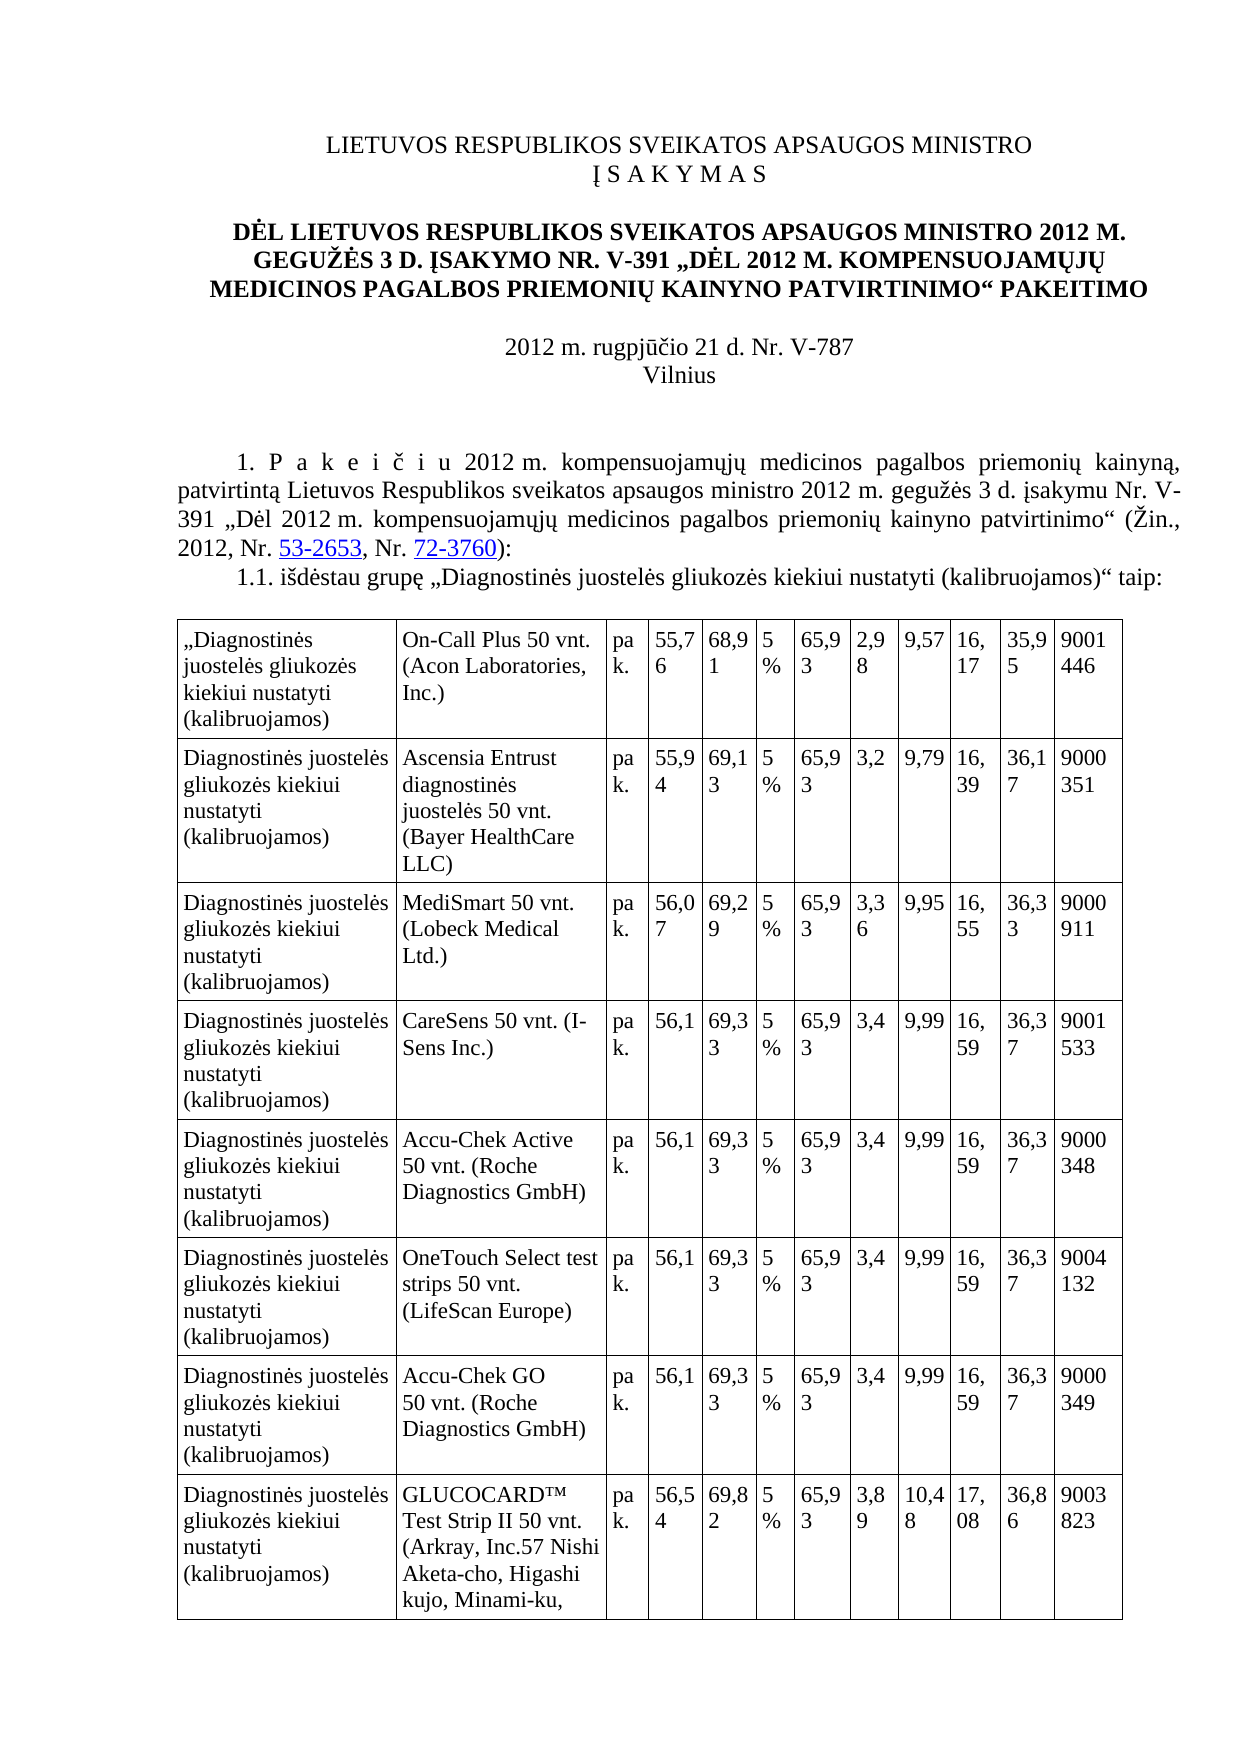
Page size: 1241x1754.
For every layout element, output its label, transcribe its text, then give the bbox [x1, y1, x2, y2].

table_cell Diagnostinės juostelės gliukozės kiekiui nustatyti (kalibruojamos) [178, 1475, 396, 1618]
table_cell 3,36 [851, 883, 898, 1000]
table_cell pak. [607, 883, 648, 1000]
table_cell 9,99 [899, 1238, 950, 1355]
table_cell 9000349 [1055, 1356, 1122, 1474]
table_header 9,57 [899, 620, 950, 737]
table_cell Ascensia Entrust diagnostinės juostelės 50 vnt. (Bayer HealthCare LLC) [397, 739, 606, 882]
table_cell 5% [757, 1001, 794, 1119]
table_header 35,95 [1001, 620, 1054, 737]
table_cell 3,4 [851, 1238, 898, 1355]
table_cell 36,37 [1001, 1001, 1054, 1119]
table_cell 36,37 [1001, 1120, 1054, 1237]
table_cell 9000911 [1055, 883, 1122, 1000]
table_cell pak. [607, 1238, 648, 1355]
table_cell Diagnostinės juostelės gliukozės kiekiui nustatyti (kalibruojamos) [178, 1238, 396, 1355]
table_cell 36,33 [1001, 883, 1054, 1000]
table_cell 16,39 [951, 739, 1000, 882]
text Vilnius [177, 360, 1181, 389]
table_cell Accu-Chek GO 50 vnt. (Roche Diagnostics GmbH) [397, 1356, 606, 1474]
table_cell 16,59 [951, 1356, 1000, 1474]
table_cell 5% [757, 1356, 794, 1474]
table_cell 56,1 [649, 1238, 702, 1355]
table_cell 69,33 [703, 1120, 756, 1237]
table_cell 9,99 [899, 1356, 950, 1474]
table_header 16,17 [951, 620, 1000, 737]
table_cell pak. [607, 1475, 648, 1618]
table_cell 3,4 [851, 1120, 898, 1237]
table_cell 9,99 [899, 1001, 950, 1119]
table_cell 65,93 [795, 1238, 850, 1355]
table_cell pak. [607, 1356, 648, 1474]
table_cell 3,2 [851, 739, 898, 882]
table_cell 3,89 [851, 1475, 898, 1618]
table_cell 36,86 [1001, 1475, 1054, 1618]
table_cell 56,07 [649, 883, 702, 1000]
table_cell Diagnostinės juostelės gliukozės kiekiui nustatyti (kalibruojamos) [178, 1001, 396, 1119]
table_cell 16,59 [951, 1001, 1000, 1119]
table_cell 16,55 [951, 883, 1000, 1000]
table_header 5% [757, 620, 794, 737]
table_cell 9001533 [1055, 1001, 1122, 1119]
table_cell 65,93 [795, 1356, 850, 1474]
table_cell 10,48 [899, 1475, 950, 1618]
table_cell 5% [757, 1238, 794, 1355]
table_cell 36,37 [1001, 1356, 1054, 1474]
table_cell 56,1 [649, 1120, 702, 1237]
table_cell 9,99 [899, 1120, 950, 1237]
table_cell GLUCOCARD™ Test Strip II 50 vnt. (Arkray, Inc.57 Nishi Aketa-cho, Higashi kujo, Minami-ku, [397, 1475, 606, 1618]
table_header 9001446 [1055, 620, 1122, 737]
table_cell 65,93 [795, 1120, 850, 1237]
table_cell 69,29 [703, 883, 756, 1000]
table_cell 5% [757, 1475, 794, 1618]
table_cell 9004132 [1055, 1238, 1122, 1355]
table_cell 65,93 [795, 1475, 850, 1618]
table_cell 69,33 [703, 1356, 756, 1474]
table_cell Diagnostinės juostelės gliukozės kiekiui nustatyti (kalibruojamos) [178, 883, 396, 1000]
table_cell OneTouch Select test strips 50 vnt. (LifeScan Europe) [397, 1238, 606, 1355]
table_cell 65,93 [795, 883, 850, 1000]
table_header 65,93 [795, 620, 850, 737]
table_cell pak. [607, 1120, 648, 1237]
table_cell 17,08 [951, 1475, 1000, 1618]
table_cell 36,37 [1001, 1238, 1054, 1355]
table_cell Diagnostinės juostelės gliukozės kiekiui nustatyti (kalibruojamos) [178, 739, 396, 882]
table_cell 65,93 [795, 739, 850, 882]
table_cell 55,94 [649, 739, 702, 882]
text 2012 m. rugpjūčio 21 d. Nr. V-787 [177, 332, 1181, 360]
table_cell Diagnostinės juostelės gliukozės kiekiui nustatyti (kalibruojamos) [178, 1356, 396, 1474]
table_cell 16,59 [951, 1238, 1000, 1355]
table_cell 56,1 [649, 1001, 702, 1119]
table_header 2,98 [851, 620, 898, 737]
table_cell 5% [757, 739, 794, 882]
table_cell Accu-Chek Active 50 vnt. (Roche Diagnostics GmbH) [397, 1120, 606, 1237]
table_cell 69,33 [703, 1238, 756, 1355]
text DĖL LIETUVOS RESPUBLIKOS SVEIKATOS APSAUGOS MINISTRO 2012 M. GEGUŽĖS 3 D. ĮSAKYMO NR. V-391 „DĖL 2012 M. KOMPENSUOJAMŲJŲ MEDICINOS PAGALBOS PRIEMONIŲ KAINYNO PATVIRTINIMO“ PAKEITIMO [177, 217, 1181, 303]
table_cell 16,59 [951, 1120, 1000, 1237]
table_cell 3,4 [851, 1001, 898, 1119]
table_cell 9003823 [1055, 1475, 1122, 1618]
table_cell 69,33 [703, 1001, 756, 1119]
table_header 68,91 [703, 620, 756, 737]
table_cell 3,4 [851, 1356, 898, 1474]
table_cell MediSmart 50 vnt. (Lobeck Medical Ltd.) [397, 883, 606, 1000]
table_cell 5% [757, 883, 794, 1000]
table_cell 9,95 [899, 883, 950, 1000]
table_cell 69,82 [703, 1475, 756, 1618]
table_cell 5% [757, 1120, 794, 1237]
table_cell 69,13 [703, 739, 756, 882]
table_cell 9000348 [1055, 1120, 1122, 1237]
table_cell 56,54 [649, 1475, 702, 1618]
table_cell 36,17 [1001, 739, 1054, 882]
table_header „Diagnostinės juostelės gliukozės kiekiui nustatyti (kalibruojamos) [178, 620, 396, 737]
table_cell CareSens 50 vnt. (I-Sens Inc.) [397, 1001, 606, 1119]
text Į S A K Y M A S [177, 159, 1181, 188]
table_cell pak. [607, 739, 648, 882]
text 1.1. išdėstau grupę „Diagnostinės juostelės gliukozės kiekiui nustatyti (kalibruojamos)“ taip: [177, 562, 1181, 590]
text 1. P a k e i č i u 2012 m. kompensuojamųjų medicinos pagalbos priemonių kainyną, patvirtintą Lietuvos Respublikos sveikatos apsaugos ministro 2012 m. gegužės 3 d. įsakymu Nr. V-391 „Dėl 2012 m. kompensuojamųjų medicinos pagalbos priemonių kainyno patvirtinimo“ (Žin., 2012, Nr. 53-2653, Nr. 72-3760): [177, 447, 1181, 562]
table_cell 56,1 [649, 1356, 702, 1474]
text LIETUVOS RESPUBLIKOS SVEIKATOS APSAUGOS MINISTRO [177, 130, 1181, 159]
table_header 55,76 [649, 620, 702, 737]
table_cell 9000351 [1055, 739, 1122, 882]
table_header On-Call Plus 50 vnt. (Acon Laboratories, Inc.) [397, 620, 606, 737]
table_cell 9,79 [899, 739, 950, 882]
table_header pak. [607, 620, 648, 737]
table_cell 65,93 [795, 1001, 850, 1119]
table_cell pak. [607, 1001, 648, 1119]
table_cell Diagnostinės juostelės gliukozės kiekiui nustatyti (kalibruojamos) [178, 1120, 396, 1237]
